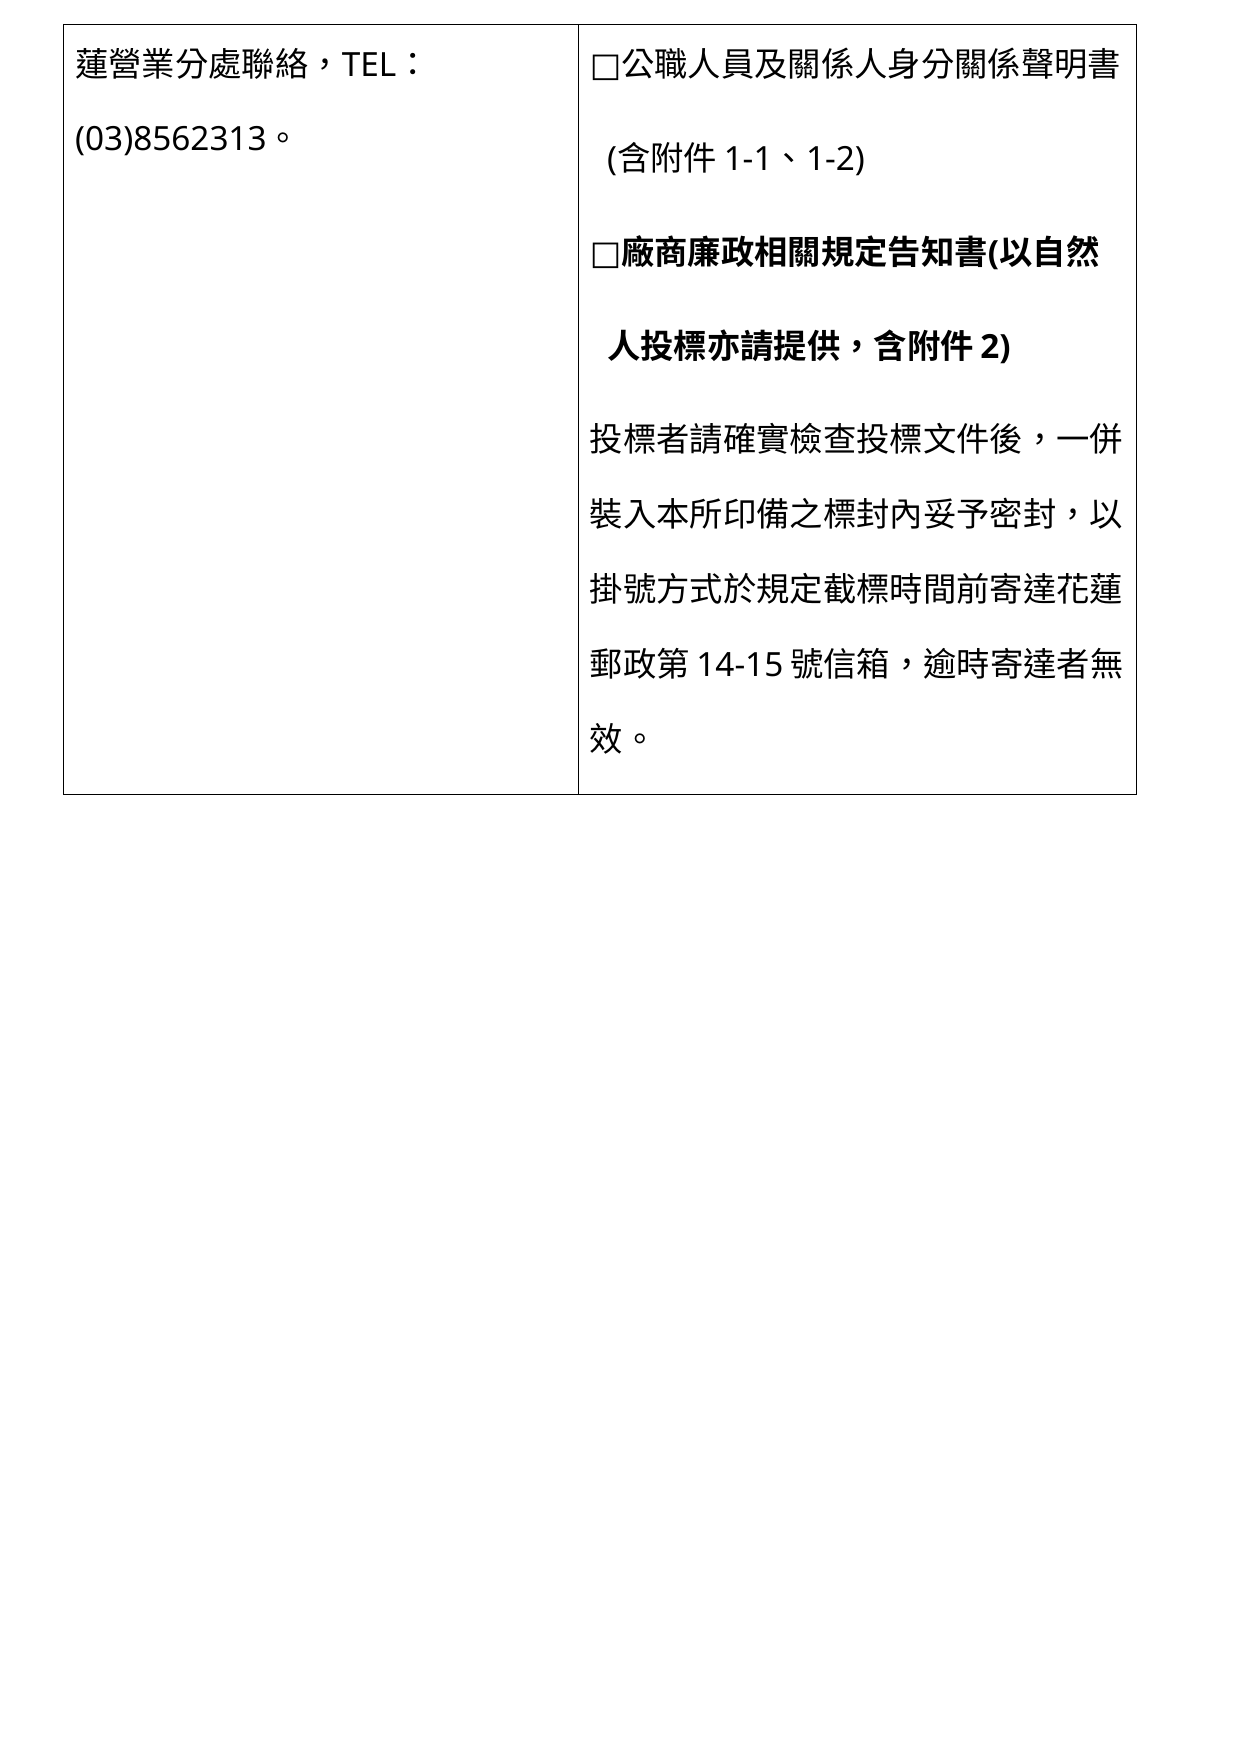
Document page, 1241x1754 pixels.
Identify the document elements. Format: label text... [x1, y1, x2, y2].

table_header 蓮營業分處聯絡，TEL：(03)8562313。 [64, 25, 578, 794]
table_header □公職人員及關係人身分關係聲明書 (含附件1-1、1-2) □廠商廉政相關規定告知書(以自然 人投標亦請提供，含附件2) 投標者請確實檢查投標文件後，一併裝入本所印備之標封內妥予密封，以掛號方式於規定截標時間前寄達花蓮郵政第14-15號信箱，逾時寄達者無效。 [579, 25, 1136, 794]
